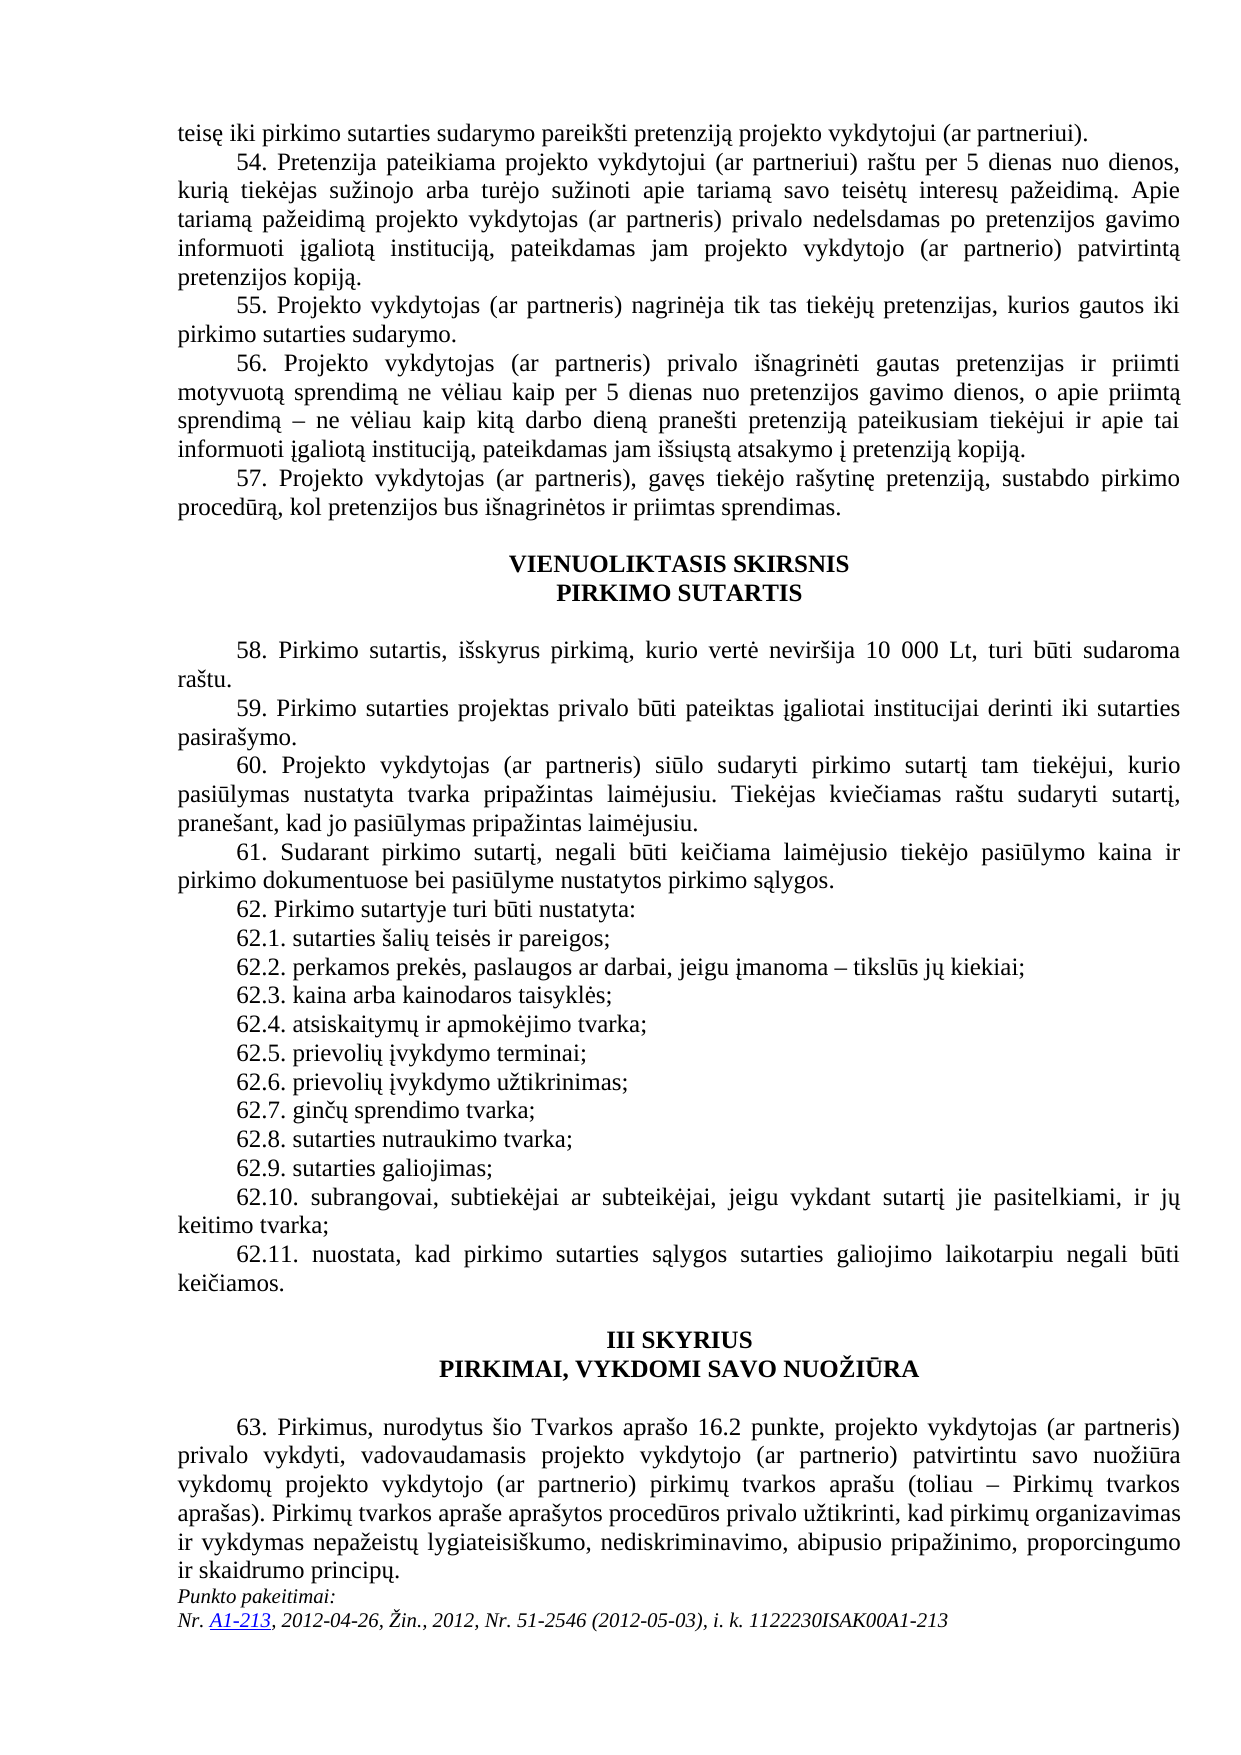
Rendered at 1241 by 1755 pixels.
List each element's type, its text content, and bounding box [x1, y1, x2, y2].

text 62.9. sutarties galiojimas; [177, 1153, 1181, 1182]
text 62.7. ginčų sprendimo tvarka; [177, 1096, 1181, 1124]
text 62.6. prievolių įvykdymo užtikrinimas; [177, 1067, 1181, 1096]
text 62.3. kaina arba kainodaros taisyklės; [177, 981, 1181, 1009]
text PIRKIMO SUTARTIS [177, 578, 1181, 607]
text teisę iki pirkimo sutarties sudarymo pareikšti pretenziją projekto vykdytojui (ar partneriui). [177, 118, 1181, 147]
text 55. Projekto vykdytojas (ar partneris) nagrinėja tik tas tiekėjų pretenzijas, kurios gautos iki pirkimo sutarties sudarymo. [177, 291, 1181, 348]
text Punkto pakeitimai: [177, 1584, 1181, 1608]
text 62.1. sutarties šalių teisės ir pareigos; [177, 923, 1181, 952]
text vienuoliktasis skirsnis [177, 549, 1181, 578]
text 63. Pirkimus, nurodytus šio Tvarkos aprašo 16.2 punkte, projekto vykdytojas (ar partneris) privalo vykdyti, vadovaudamasis projekto vykdytojo (ar partnerio) patvirtintu savo nuožiūra vykdomų projekto vykdytojo (ar partnerio) pirkimų tvarkos aprašu (toliau – Pirkimų tvarkos aprašas). Pirkimų tvarkos apraše aprašytos procedūros privalo užtikrinti, kad pirkimų organizavimas ir vykdymas nepažeistų lygiateisiškumo, nediskriminavimo, abipusio pripažinimo, proporcingumo ir skaidrumo principų. [177, 1412, 1181, 1584]
text 61. Sudarant pirkimo sutartį, negali būti keičiama laimėjusio tiekėjo pasiūlymo kaina ir pirkimo dokumentuose bei pasiūlyme nustatytos pirkimo sąlygos. [177, 837, 1181, 894]
text 62.2. perkamos prekės, paslaugos ar darbai, jeigu įmanoma – tikslūs jų kiekiai; [177, 952, 1181, 981]
text Nr. A1-213, 2012-04-26, Žin., 2012, Nr. 51-2546 (2012-05-03), i. k. 1122230ISAK00A1-213 [177, 1608, 1181, 1632]
text 62.10. subrangovai, subtiekėjai ar subteikėjai, jeigu vykdant sutartį jie pasitelkiami, ir jų keitimo tvarka; [177, 1182, 1181, 1239]
text III skyrius [177, 1326, 1181, 1354]
text 59. Pirkimo sutarties projektas privalo būti pateiktas įgaliotai institucijai derinti iki sutarties pasirašymo. [177, 693, 1181, 751]
text 54. Pretenzija pateikiama projekto vykdytojui (ar partneriui) raštu per 5 dienas nuo dienos, kurią tiekėjas sužinojo arba turėjo sužinoti apie tariamą savo teisėtų interesų pažeidimą. Apie tariamą pažeidimą projekto vykdytojas (ar partneris) privalo nedelsdamas po pretenzijos gavimo informuoti įgaliotą instituciją, pateikdamas jam projekto vykdytojo (ar partnerio) patvirtintą pretenzijos kopiją. [177, 147, 1181, 291]
text 62.8. sutarties nutraukimo tvarka; [177, 1124, 1181, 1153]
text 62.4. atsiskaitymų ir apmokėjimo tvarka; [177, 1009, 1181, 1038]
text 57. Projekto vykdytojas (ar partneris), gavęs tiekėjo rašytinę pretenziją, sustabdo pirkimo procedūrą, kol pretenzijos bus išnagrinėtos ir priimtas sprendimas. [177, 463, 1181, 521]
text 62.5. prievolių įvykdymo terminai; [177, 1038, 1181, 1067]
text 56. Projekto vykdytojas (ar partneris) privalo išnagrinėti gautas pretenzijas ir priimti motyvuotą sprendimą ne vėliau kaip per 5 dienas nuo pretenzijos gavimo dienos, o apie priimtą sprendimą – ne vėliau kaip kitą darbo dieną pranešti pretenziją pateikusiam tiekėjui ir apie tai informuoti įgaliotą instituciją, pateikdamas jam išsiųstą atsakymo į pretenziją kopiją. [177, 348, 1181, 463]
text 62. Pirkimo sutartyje turi būti nustatyta: [177, 894, 1181, 923]
text 58. Pirkimo sutartis, išskyrus pirkimą, kurio vertė neviršija 10 000 Lt, turi būti sudaroma raštu. [177, 636, 1181, 693]
text Pirkimai, vykdomi savo nuožiūra [177, 1354, 1181, 1383]
text 60. Projekto vykdytojas (ar partneris) siūlo sudaryti pirkimo sutartį tam tiekėjui, kurio pasiūlymas nustatyta tvarka pripažintas laimėjusiu. Tiekėjas kviečiamas raštu sudaryti sutartį, pranešant, kad jo pasiūlymas pripažintas laimėjusiu. [177, 751, 1181, 837]
text 62.11. nuostata, kad pirkimo sutarties sąlygos sutarties galiojimo laikotarpiu negali būti keičiamos. [177, 1239, 1181, 1297]
